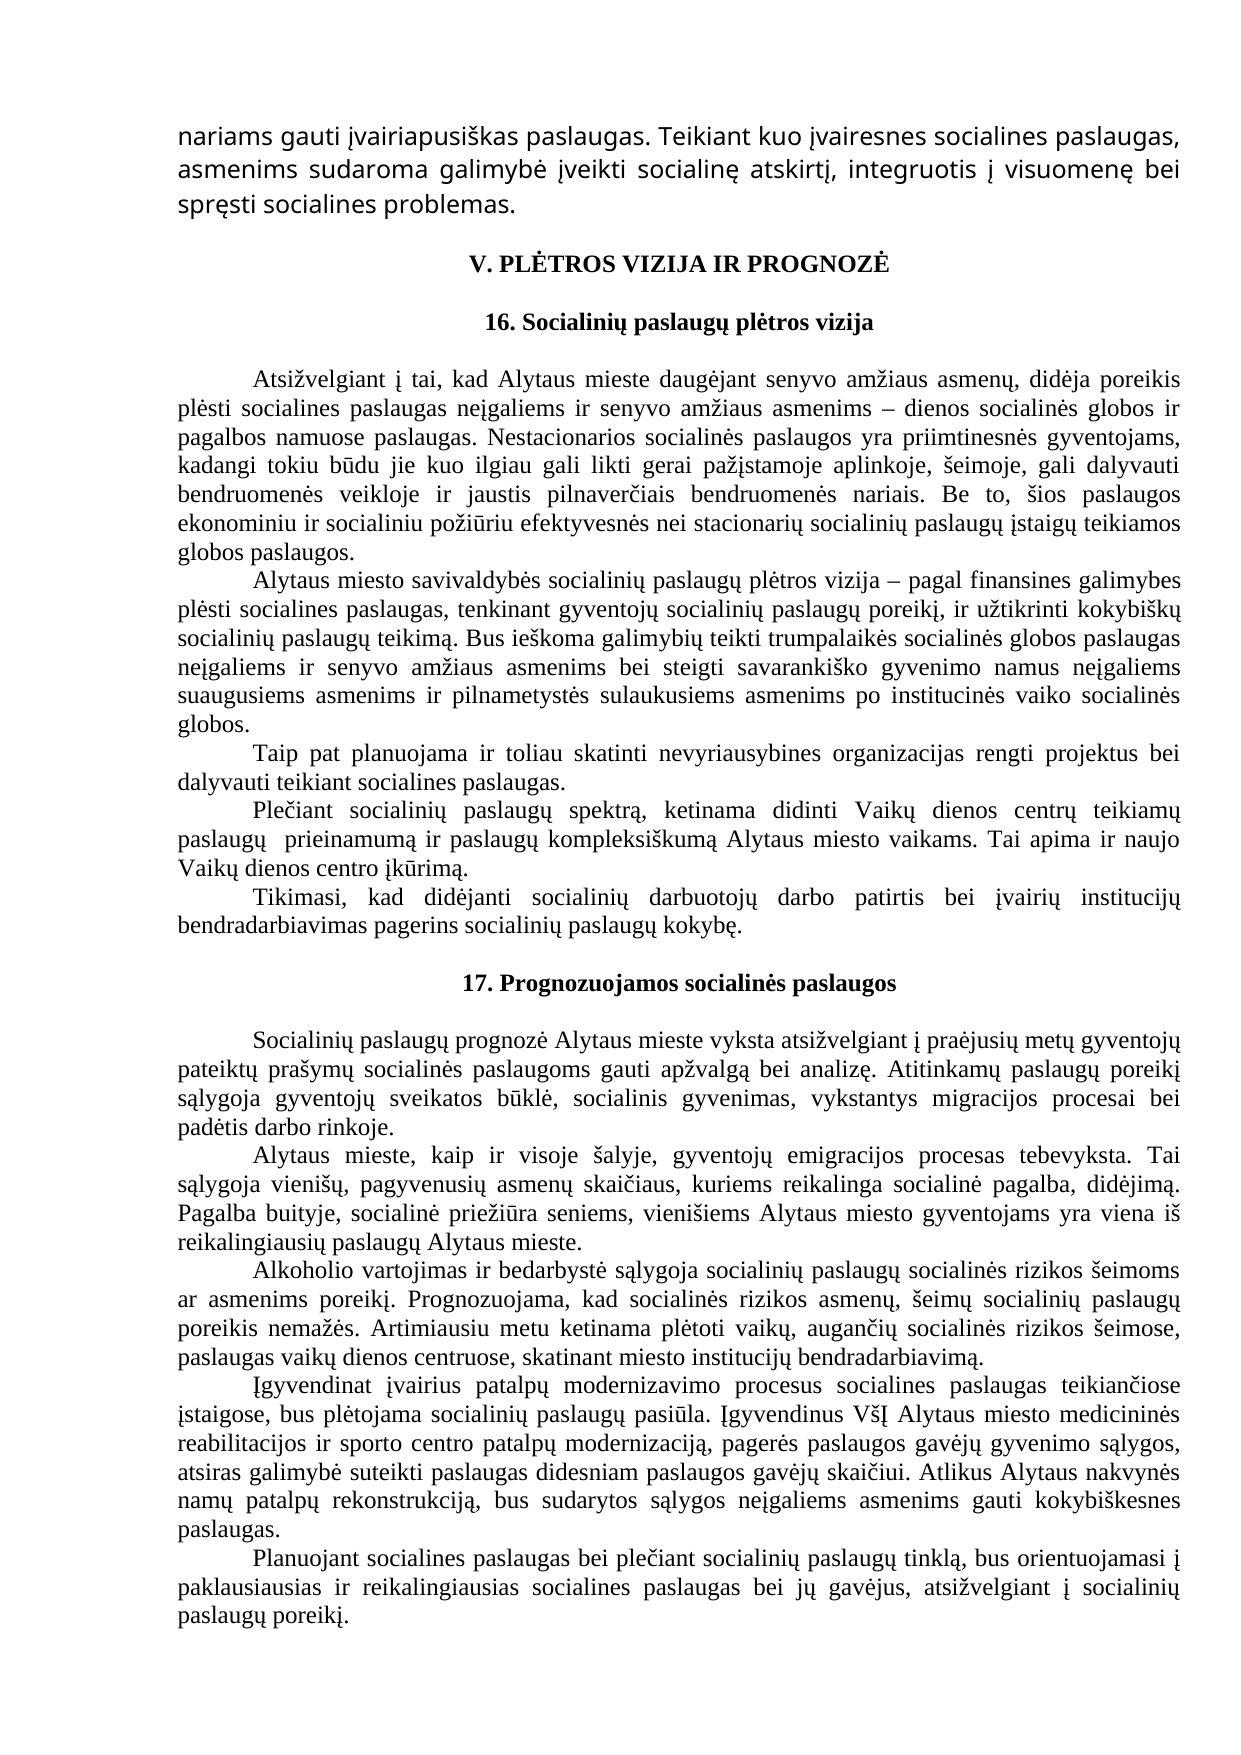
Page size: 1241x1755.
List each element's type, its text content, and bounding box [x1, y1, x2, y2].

text Tikimasi, kad didėjanti socialinių darbuotojų darbo patirtis bei įvairių institucijų bendradarbiavimas pagerins socialinių paslaugų kokybę. [177, 882, 1181, 939]
text Alytaus mieste, kaip ir visoje šalyje, gyventojų emigracijos procesas tebevyksta. Tai sąlygoja vienišų, pagyvenusių asmenų skaičiaus, kuriems reikalinga socialinė pagalba, didėjimą. Pagalba buityje, socialinė priežiūra seniems, vienišiems Alytaus miesto gyventojams yra viena iš reikalingiausių paslaugų Alytaus mieste. [177, 1140, 1181, 1255]
text Socialinių paslaugų prognozė Alytaus mieste vyksta atsižvelgiant į praėjusių metų gyventojų pateiktų prašymų socialinės paslaugoms gauti apžvalgą bei analizę. Atitinkamų paslaugų poreikį sąlygoja gyventojų sveikatos būklė, socialinis gyvenimas, vykstantys migracijos procesai bei padėtis darbo rinkoje. [177, 1025, 1181, 1140]
text Alkoholio vartojimas ir bedarbystė sąlygoja socialinių paslaugų socialinės rizikos šeimoms ar asmenims poreikį. Prognozuojama, kad socialinės rizikos asmenų, šeimų socialinių paslaugų poreikis nemažės. Artimiausiu metu ketinama plėtoti vaikų, augančių socialinės rizikos šeimose, paslaugas vaikų dienos centruose, skatinant miesto institucijų bendradarbiavimą. [177, 1255, 1181, 1370]
text Planuojant socialines paslaugas bei plečiant socialinių paslaugų tinklą, bus orientuojamasi į paklausiausias ir reikalingiausias socialines paslaugas bei jų gavėjus, atsižvelgiant į socialinių paslaugų poreikį. [177, 1543, 1181, 1629]
text Alytaus miesto savivaldybės socialinių paslaugų plėtros vizija – pagal finansines galimybes plėsti socialines paslaugas, tenkinant gyventojų socialinių paslaugų poreikį, ir užtikrinti kokybiškų socialinių paslaugų teikimą. Bus ieškoma galimybių teikti trumpalaikės socialinės globos paslaugas neįgaliems ir senyvo amžiaus asmenims bei steigti savarankiško gyvenimo namus neįgaliems suaugusiems asmenims ir pilnametystės sulaukusiems asmenims po institucinės vaiko socialinės globos. [177, 565, 1181, 738]
text 16. Socialinių paslaugų plėtros vizija [177, 307, 1181, 335]
text 17. Prognozuojamos socialinės paslaugos [177, 968, 1181, 997]
text Taip pat planuojama ir toliau skatinti nevyriausybines organizacijas rengti projektus bei dalyvauti teikiant socialines paslaugas. [177, 738, 1181, 795]
text V. PLĖTROS VIZIJA IR PROGNOZĖ [177, 249, 1181, 278]
text Plečiant socialinių paslaugų spektrą, ketinama didinti Vaikų dienos centrų teikiamų paslaugų prieinamumą ir paslaugų kompleksiškumą Alytaus miesto vaikams. Tai apima ir naujo Vaikų dienos centro įkūrimą. [177, 795, 1181, 882]
text Įgyvendinat įvairius patalpų modernizavimo procesus socialines paslaugas teikiančiose įstaigose, bus plėtojama socialinių paslaugų pasiūla. Įgyvendinus VšĮ Alytaus miesto medicininės reabilitacijos ir sporto centro patalpų modernizaciją, pagerės paslaugos gavėjų gyvenimo sąlygos, atsiras galimybė suteikti paslaugas didesniam paslaugos gavėjų skaičiui. Atlikus Alytaus nakvynės namų patalpų rekonstrukciją, bus sudarytos sąlygos neįgaliems asmenims gauti kokybiškesnes paslaugas. [177, 1370, 1181, 1543]
text Atsižvelgiant į tai, kad Alytaus mieste daugėjant senyvo amžiaus asmenų, didėja poreikis plėsti socialines paslaugas neįgaliems ir senyvo amžiaus asmenims – dienos socialinės globos ir pagalbos namuose paslaugas. Nestacionarios socialinės paslaugos yra priimtinesnės gyventojams, kadangi tokiu būdu jie kuo ilgiau gali likti gerai pažįstamoje aplinkoje, šeimoje, gali dalyvauti bendruomenės veikloje ir jaustis pilnaverčiais bendruomenės nariais. Be to, šios paslaugos ekonominiu ir socialiniu požiūriu efektyvesnės nei stacionarių socialinių paslaugų įstaigų teikiamos globos paslaugos. [177, 364, 1181, 565]
text nariams gauti įvairiapusiškas paslaugas. Teikiant kuo įvairesnes socialines paslaugas, asmenims sudaroma galimybė įveikti socialinę atskirtį, integruotis į visuomenę bei spręsti socialines problemas. [177, 118, 1181, 220]
